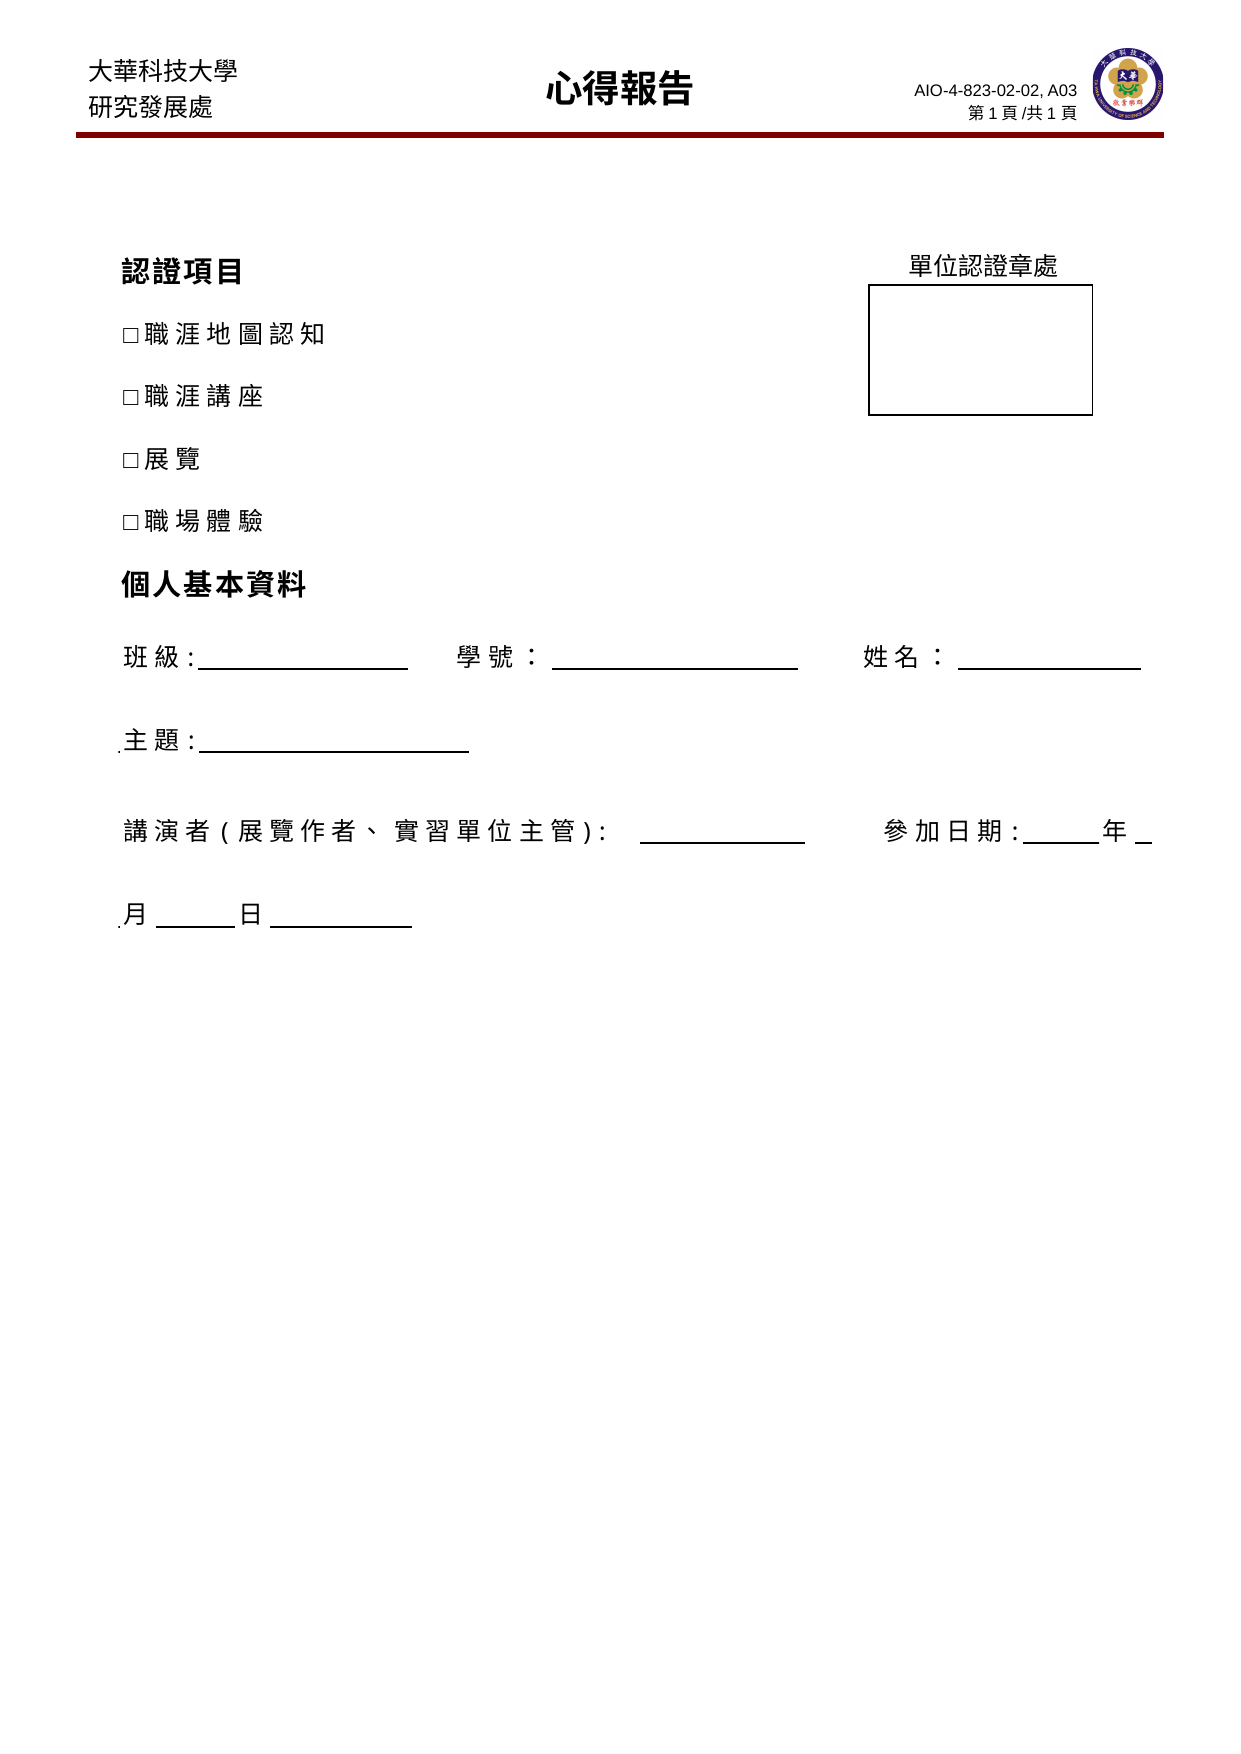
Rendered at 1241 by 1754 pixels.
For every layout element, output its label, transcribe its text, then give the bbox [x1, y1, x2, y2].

text 班級: 學號： 姓名： 主題: [118, 603, 1151, 759]
text □職涯講座 [118, 353, 868, 416]
text [870, 286, 1092, 414]
text □展覽 [118, 416, 1151, 478]
text 個人基本資料 [118, 541, 1151, 603]
text [1093, 291, 1151, 353]
text 講演者(展覽作者、實習單位主管): 參加日期: 年 月 日 [118, 777, 1151, 934]
text 單位認證章處 [908, 246, 1066, 282]
text □職涯地圖認知 [118, 291, 868, 353]
text 認證項目 [118, 228, 1151, 291]
text [1093, 353, 1151, 416]
text □職場體驗 [118, 478, 1151, 541]
